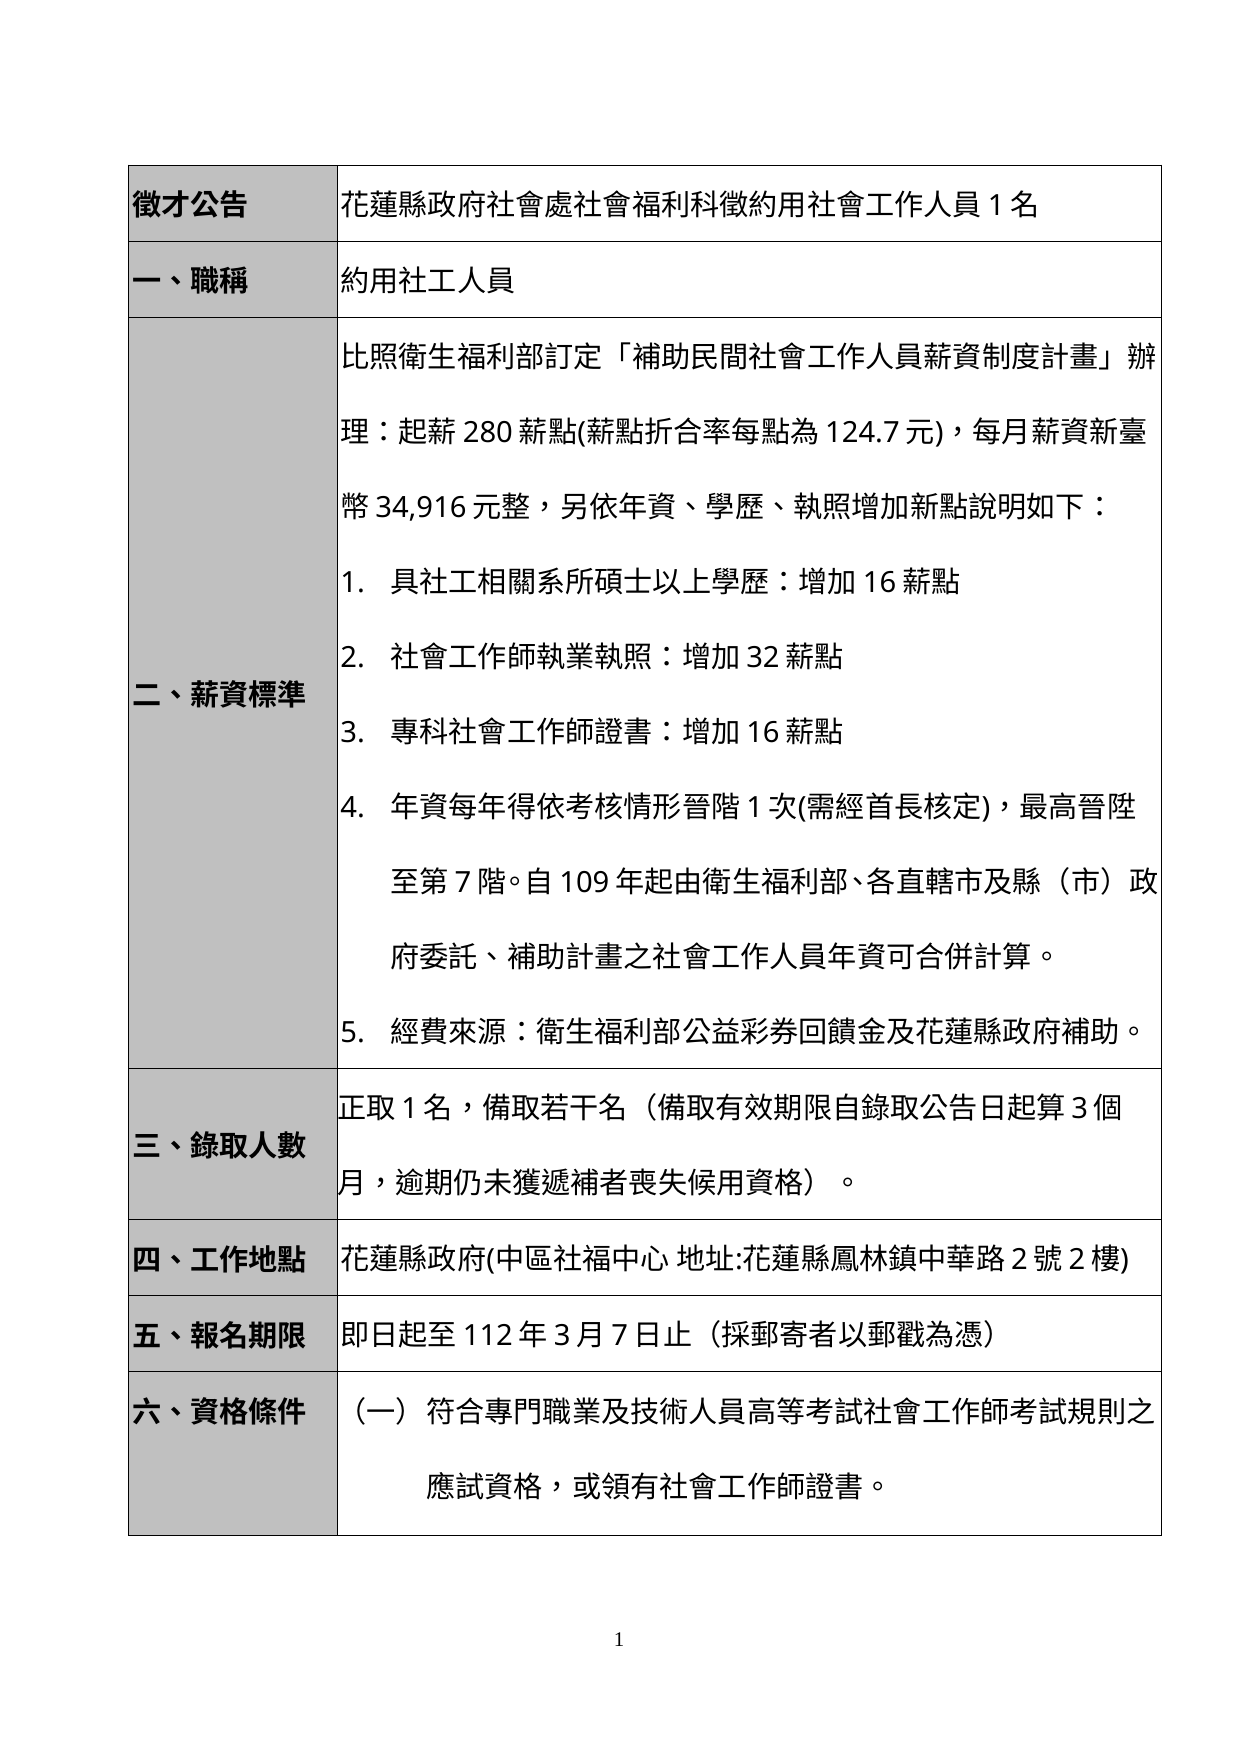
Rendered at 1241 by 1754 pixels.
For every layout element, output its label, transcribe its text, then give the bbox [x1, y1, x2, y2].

table_cell 一、職稱 [129, 242, 337, 317]
table_header 徵才公告 [129, 166, 337, 241]
table_cell 即日起至112年3月7日止（採郵寄者以郵戳為憑） [338, 1296, 1161, 1371]
table_cell 四、工作地點 [129, 1220, 337, 1295]
table_cell 五、報名期限 [129, 1296, 337, 1371]
table_cell 比照衛生福利部訂定「補助民間社會工作人員薪資制度計畫」辦理：起薪280薪點(薪點折合率每點為124.7元)，每月薪資新臺幣34,916元整，另依年資、學歷、執照增加新點說明如下： 具社工相關系所碩士以上學歷：增加16薪點 社會工作師執業執照：增加32薪點 專科社會工作師證書：增加16薪點 年資每年得依考核情形晉階1次(需經首長核定)，最高晉陞至第7階。自109年起由衛生福利部、各直轄市及縣（市）政府委託、補助計畫之社會工作人員年資可合併計算。 經費來源：衛生福利部公益彩券回饋金及花蓮縣政府補助。 [338, 318, 1161, 1068]
table_header 花蓮縣政府社會處社會福利科徵約用社會工作人員1名 [338, 166, 1161, 241]
table_cell 符合專門職業及技術人員高等考試社會工作師考試規則之應試資格，或領有社會工作師證書。 具基本電腦文書、處理能力與社福相關經驗者為佳。 無不良嗜好，國語及當地方言流利，工作區域及時間能配合調派並具有社會工作熱忱及使命者。 [338, 1372, 1161, 1535]
table_cell 約用社工人員 [338, 242, 1161, 317]
table_cell 正取1名，備取若干名（備取有效期限自錄取公告日起算3個月，逾期仍未獲遞補者喪失候用資格）。 [338, 1069, 1161, 1219]
table_cell 花蓮縣政府(中區社福中心 地址:花蓮縣鳳林鎮中華路2號2樓) [338, 1220, 1161, 1295]
table_cell 六、資格條件 [129, 1372, 337, 1535]
table_cell 二、薪資標準 [129, 318, 337, 1068]
table_cell 三、錄取人數 [129, 1069, 337, 1219]
